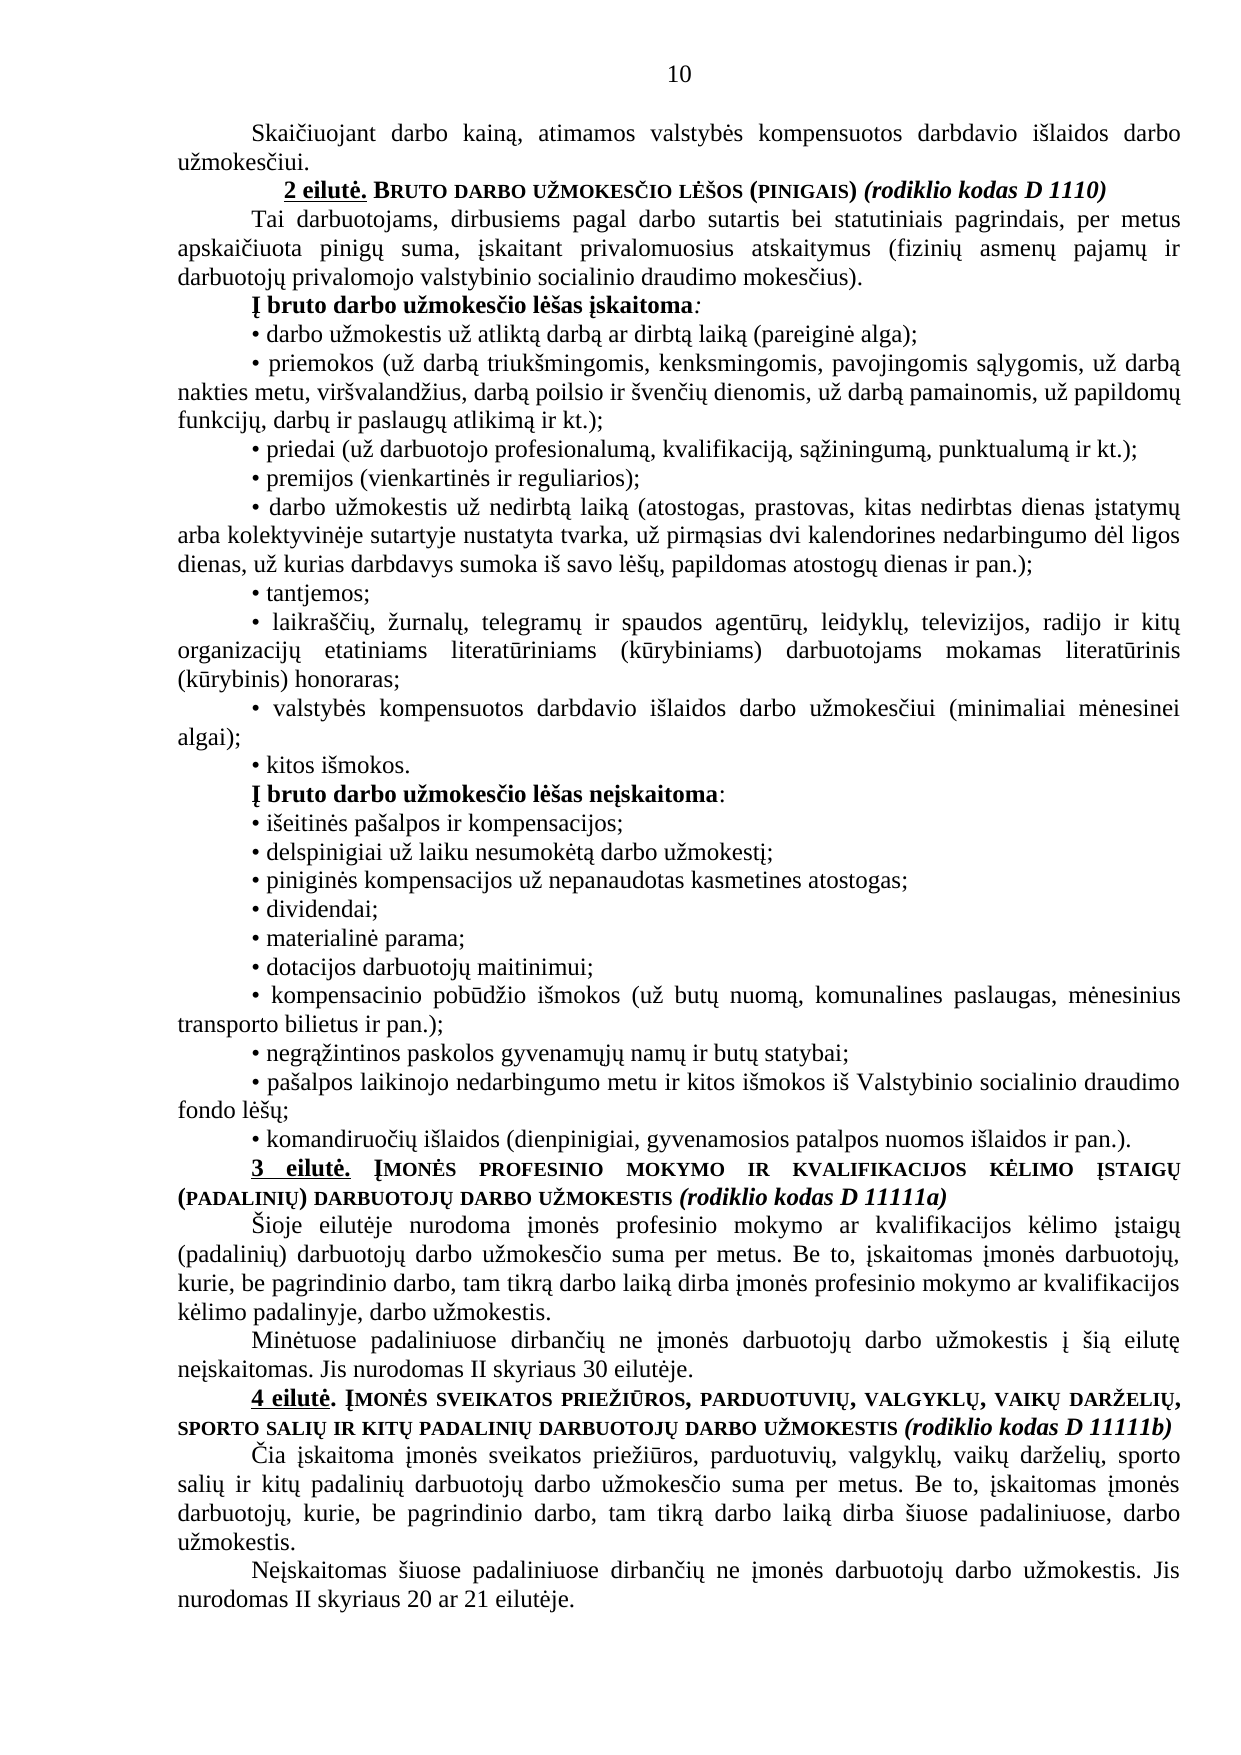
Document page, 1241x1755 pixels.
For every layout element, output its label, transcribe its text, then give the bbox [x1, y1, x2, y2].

text Skaičiuojant darbo kainą, atimamos valstybės kompensuotos darbdavio išlaidos darbo užmokesčiui. [177, 118, 1181, 176]
text Čia įskaitoma įmonės sveikatos priežiūros, parduotuvių, valgyklų, vaikų darželių, sporto salių ir kitų padalinių darbuotojų darbo užmokesčio suma per metus. Be to, įskaitomas įmonės darbuotojų, kurie, be pagrindinio darbo, tam tikrą darbo laiką dirba šiuose padaliniuose, darbo užmokestis. [177, 1441, 1181, 1556]
text 4 eilutė. Įmonės sveikatos priežiūros, parduotuvių, valgyklų, vaikų darželių, sporto salių ir kitų padalinių darbuotojų darbo užmokestis (rodiklio kodas D 11111b) [177, 1383, 1181, 1441]
text • piniginės kompensacijos už nepanaudotas kasmetines atostogas; [177, 866, 1181, 894]
text • dividendai; [177, 894, 1181, 923]
text Minėtuose padaliniuose dirbančių ne įmonės darbuotojų darbo užmokestis į šią eilutę neįskaitomas. Jis nurodomas II skyriaus 30 eilutėje. [177, 1326, 1181, 1383]
text 2 eilutė. Bruto darbo užmokesčio lėšos (pinigais) (rodiklio kodas D 1110) [210, 176, 1181, 204]
text 3 eilutė. Įmonės profesinio mokymo ir kvalifikacijos kėlimo įstaigų (padalinių) darbuotojų darbo užmokestis (rodiklio kodas D 11111a) [177, 1153, 1181, 1211]
text • laikraščių, žurnalų, telegramų ir spaudos agentūrų, leidyklų, televizijos, radijo ir kitų organizacijų etatiniams literatūriniams (kūrybiniams) darbuotojams mokamas literatūrinis (kūrybinis) honoraras; [177, 607, 1181, 693]
text • priemokos (už darbą triukšmingomis, kenksmingomis, pavojingomis sąlygomis, už darbą nakties metu, viršvalandžius, darbą poilsio ir švenčių dienomis, už darbą pamainomis, už papildomų funkcijų, darbų ir paslaugų atlikimą ir kt.); [177, 348, 1181, 434]
text • valstybės kompensuotos darbdavio išlaidos darbo užmokesčiui (minimaliai mėnesinei algai); [177, 693, 1181, 751]
text • materialinė parama; [177, 923, 1181, 952]
text Į bruto darbo užmokesčio lėšas įskaitoma: [177, 291, 1181, 319]
text • kompensacinio pobūdžio išmokos (už butų nuomą, komunalines paslaugas, mėnesinius transporto bilietus ir pan.); [177, 981, 1181, 1038]
text • priedai (už darbuotojo profesionalumą, kvalifikaciją, sąžiningumą, punktualumą ir kt.); [177, 434, 1181, 463]
text Tai darbuotojams, dirbusiems pagal darbo sutartis bei statutiniais pagrindais, per metus apskaičiuota pinigų suma, įskaitant privalomuosius atskaitymus (fizinių asmenų pajamų ir darbuotojų privalomojo valstybinio socialinio draudimo mokesčius). [177, 204, 1181, 291]
text • delspinigiai už laiku nesumokėtą darbo užmokestį; [177, 837, 1181, 866]
text • dotacijos darbuotojų maitinimui; [177, 952, 1181, 981]
text • išeitinės pašalpos ir kompensacijos; [177, 808, 1181, 837]
text Į bruto darbo užmokesčio lėšas neįskaitoma: [177, 779, 1181, 808]
text • darbo užmokestis už nedirbtą laiką (atostogas, prastovas, kitas nedirbtas dienas įstatymų arba kolektyvinėje sutartyje nustatyta tvarka, už pirmąsias dvi kalendorines nedarbingumo dėl ligos dienas, už kurias darbdavys sumoka iš savo lėšų, papildomas atostogų dienas ir pan.); [177, 492, 1181, 578]
text • tantjemos; [177, 578, 1181, 607]
text Neįskaitomas šiuose padaliniuose dirbančių ne įmonės darbuotojų darbo užmokestis. Jis nurodomas II skyriaus 20 ar 21 eilutėje. [177, 1556, 1181, 1613]
text • darbo užmokestis už atliktą darbą ar dirbtą laiką (pareiginė alga); [177, 319, 1181, 348]
text Šioje eilutėje nurodoma įmonės profesinio mokymo ar kvalifikacijos kėlimo įstaigų (padalinių) darbuotojų darbo užmokesčio suma per metus. Be to, įskaitomas įmonės darbuotojų, kurie, be pagrindinio darbo, tam tikrą darbo laiką dirba įmonės profesinio mokymo ar kvalifikacijos kėlimo padalinyje, darbo užmokestis. [177, 1211, 1181, 1326]
text • negrąžintinos paskolos gyvenamųjų namų ir butų statybai; [177, 1038, 1181, 1067]
text • kitos išmokos. [177, 751, 1181, 779]
text • pašalpos laikinojo nedarbingumo metu ir kitos išmokos iš Valstybinio socialinio draudimo fondo lėšų; [177, 1067, 1181, 1124]
text • komandiruočių išlaidos (dienpinigiai, gyvenamosios patalpos nuomos išlaidos ir pan.). [177, 1124, 1181, 1153]
text • premijos (vienkartinės ir reguliarios); [177, 463, 1181, 492]
